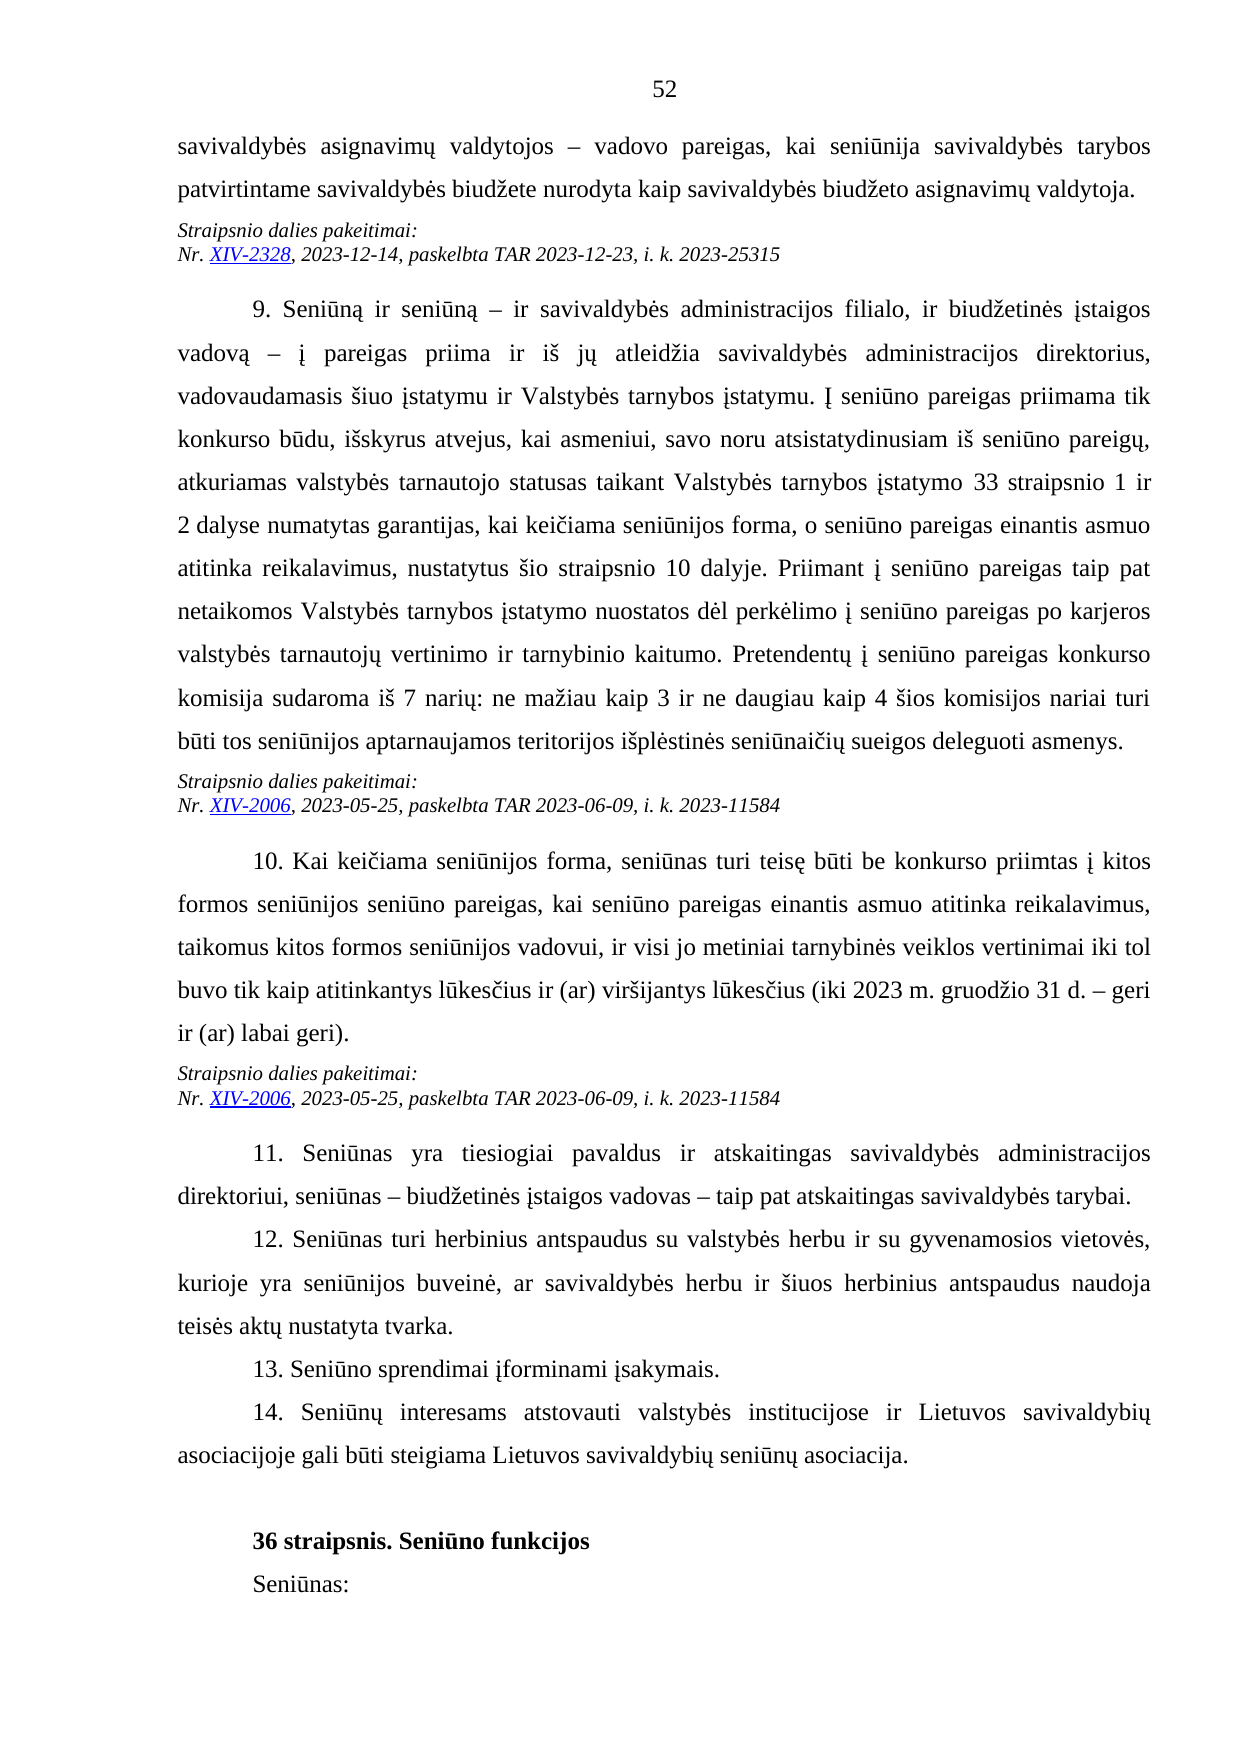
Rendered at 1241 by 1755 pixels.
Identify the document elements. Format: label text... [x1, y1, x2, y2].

text Straipsnio dalies pakeitimai: [177, 218, 1152, 242]
text 11. Seniūnas yra tiesiogiai pavaldus ir atskaitingas savivaldybės administracijos direktoriui, seniūnas – biudžetinės įstaigos vadovas – taip pat atskaitingas savivaldybės tarybai. [177, 1138, 1152, 1210]
text 13. Seniūno sprendimai įforminami įsakymais. [177, 1354, 1152, 1383]
text savivaldybės asignavimų valdytojos – vadovo pareigas, kai seniūnija savivaldybės tarybos patvirtintame savivaldybės biudžete nurodyta kaip savivaldybės biudžeto asignavimų valdytoja. [177, 131, 1152, 203]
text Straipsnio dalies pakeitimai: [177, 769, 1152, 793]
text Nr. XIV-2328, 2023-12-14, paskelbta TAR 2023-12-23, i. k. 2023-25315 [177, 242, 1152, 266]
text 14. Seniūnų interesams atstovauti valstybės institucijose ir Lietuvos savivaldybių asociacijoje gali būti steigiama Lietuvos savivaldybių seniūnų asociacija. [177, 1397, 1152, 1469]
text Nr. XIV-2006, 2023-05-25, paskelbta TAR 2023-06-09, i. k. 2023-11584 [177, 1085, 1152, 1109]
text Seniūnas: [177, 1569, 1152, 1598]
text Straipsnio dalies pakeitimai: [177, 1061, 1152, 1085]
text Nr. XIV-2006, 2023-05-25, paskelbta TAR 2023-06-09, i. k. 2023-11584 [177, 793, 1152, 817]
text 36 straipsnis. Seniūno funkcijos [177, 1526, 1152, 1555]
text 9. Seniūną ir seniūną – ir savivaldybės administracijos filialo, ir biudžetinės įstaigos vadovą – į pareigas priima ir iš jų atleidžia savivaldybės administracijos direktorius, vadovaudamasis šiuo įstatymu ir Valstybės tarnybos įstatymu. Į seniūno pareigas priimama tik konkurso būdu, išskyrus atvejus, kai asmeniui, savo noru atsistatydinusiam iš seniūno pareigų, atkuriamas valstybės tarnautojo statusas taikant Valstybės tarnybos įstatymo 33 straipsnio 1 ir 2 dalyse numatytas garantijas, kai keičiama seniūnijos forma, o seniūno pareigas einantis asmuo atitinka reikalavimus, nustatytus šio straipsnio 10 dalyje. Priimant į seniūno pareigas taip pat netaikomos Valstybės tarnybos įstatymo nuostatos dėl perkėlimo į seniūno pareigas po karjeros valstybės tarnautojų vertinimo ir tarnybinio kaitumo. Pretendentų į seniūno pareigas konkurso komisija sudaroma iš 7 narių: ne mažiau kaip 3 ir ne daugiau kaip 4 šios komisijos nariai turi būti tos seniūnijos aptarnaujamos teritorijos išplėstinės seniūnaičių sueigos deleguoti asmenys. [177, 294, 1152, 754]
text 12. Seniūnas turi herbinius antspaudus su valstybės herbu ir su gyvenamosios vietovės, kurioje yra seniūnijos buveinė, ar savivaldybės herbu ir šiuos herbinius antspaudus naudoja teisės aktų nustatyta tvarka. [177, 1224, 1152, 1339]
text 10. Kai keičiama seniūnijos forma, seniūnas turi teisę būti be konkurso priimtas į kitos formos seniūnijos seniūno pareigas, kai seniūno pareigas einantis asmuo atitinka reikalavimus, taikomus kitos formos seniūnijos vadovui, ir visi jo metiniai tarnybinės veiklos vertinimai iki tol buvo tik kaip atitinkantys lūkesčius ir (ar) viršijantys lūkesčius (iki 2023 m. gruodžio 31 d. – geri ir (ar) labai geri). [177, 846, 1152, 1047]
